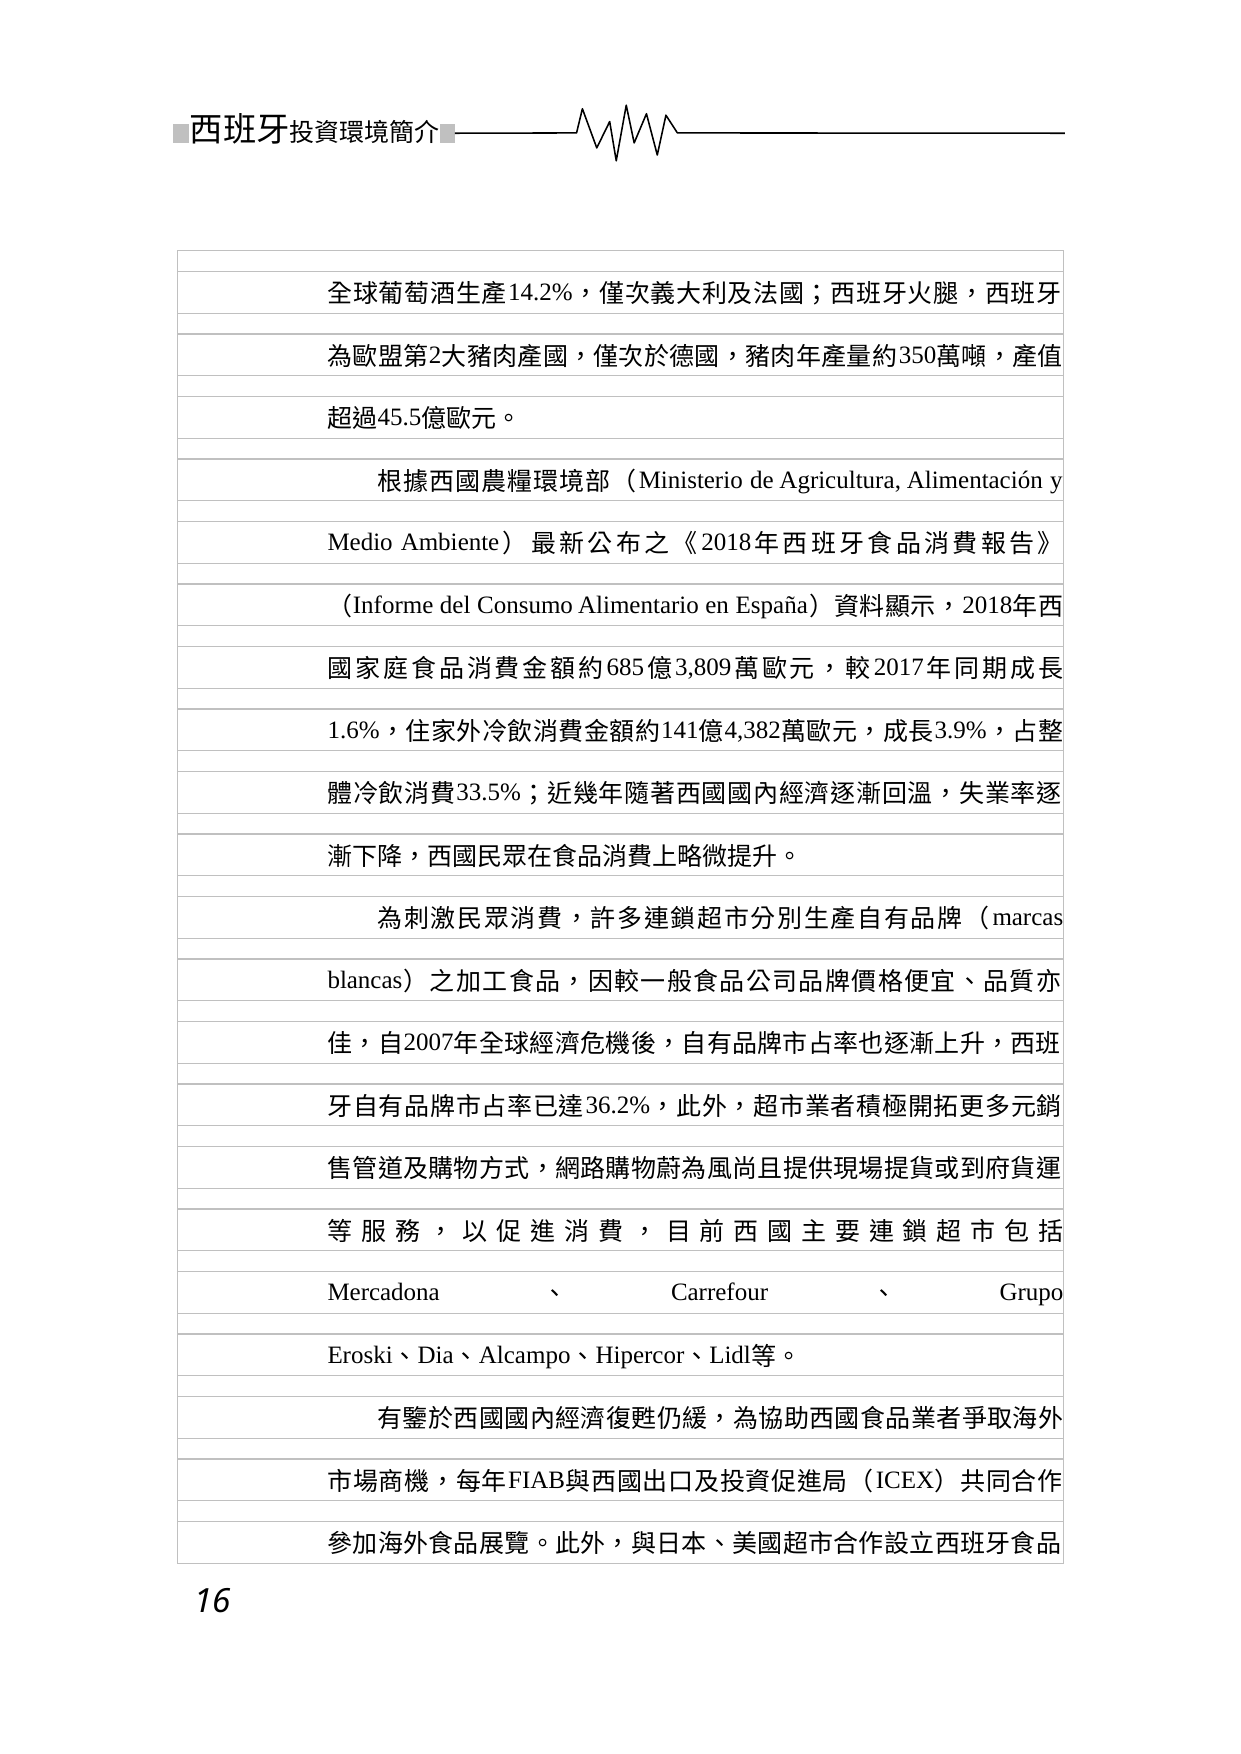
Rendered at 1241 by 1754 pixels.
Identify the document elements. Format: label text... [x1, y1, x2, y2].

text 根據西國農糧環境部（Ministerio de Agricultura, Alimentación y [327, 460, 1063, 500]
text [327, 1001, 1063, 1021]
text [327, 1314, 1063, 1333]
text [327, 1126, 1063, 1146]
text [327, 876, 1063, 896]
text [327, 314, 1063, 333]
text 牙自有品牌市占率已達36.2%，此外，超市業者積極開拓更多元銷 [327, 1085, 1063, 1125]
text Medio Ambiente）最新公布之《2018年西班牙食品消費報告》 [327, 522, 1063, 563]
text 體冷飲消費33.5%；近幾年隨著西國國內經濟逐漸回溫，失業率逐 [327, 772, 1063, 813]
text [327, 814, 1063, 833]
text [327, 564, 1063, 583]
text [327, 376, 1063, 396]
text [327, 1439, 1063, 1458]
text 佳，自2007年全球經濟危機後，自有品牌市占率也逐漸上升，西班 [327, 1022, 1063, 1063]
text 超過45.5億歐元。 [327, 397, 1063, 438]
text [327, 501, 1063, 521]
text [327, 751, 1063, 771]
text 全球葡萄酒生產14.2%，僅次義大利及法國；西班牙火腿，西班牙 [327, 272, 1063, 313]
text 為刺激民眾消費，許多連鎖超市分別生產自有品牌（marcas [327, 897, 1063, 938]
text Eroski、Dia、Alcampo、Hipercor、Lidl等。 [327, 1335, 1063, 1375]
text [327, 251, 1063, 271]
text [327, 1376, 1063, 1396]
text [327, 1064, 1063, 1083]
text blancas）之加工食品，因較一般食品公司品牌價格便宜、品質亦 [327, 960, 1063, 1000]
text 售管道及購物方式，網路購物蔚為風尚且提供現場提貨或到府貨運 [327, 1147, 1063, 1188]
text 漸下降，西國民眾在食品消費上略微提升。 [327, 835, 1063, 875]
text 1.6%，住家外冷飲消費金額約141億4,382萬歐元，成長3.9%，占整 [327, 710, 1063, 750]
text 為歐盟第2大豬肉產國，僅次於德國，豬肉年產量約350萬噸，產值 [327, 335, 1063, 375]
text [327, 626, 1063, 646]
text 等服務，以促進消費，目前西國主要連鎖超市包括 [327, 1210, 1063, 1250]
text 有鑒於西國國內經濟復甦仍緩，為協助西國食品業者爭取海外 [327, 1397, 1063, 1438]
text 國家庭食品消費金額約685億3,809萬歐元，較2017年同期成長 [327, 647, 1063, 688]
text [327, 439, 1063, 458]
text Mercadona、Carrefour、Grupo [327, 1272, 1063, 1313]
text 市場商機，每年FIAB與西國出口及投資促進局（ICEX）共同合作 [327, 1460, 1063, 1500]
text [327, 1501, 1063, 1521]
text [327, 689, 1063, 708]
text （Informe del Consumo Alimentario en España）資料顯示，2018年西 [327, 585, 1063, 625]
text [327, 1251, 1063, 1271]
text 參加海外食品展覽。此外，與日本、美國超市合作設立西班牙食品 [327, 1522, 1063, 1563]
text [327, 939, 1063, 958]
text [327, 1189, 1063, 1208]
